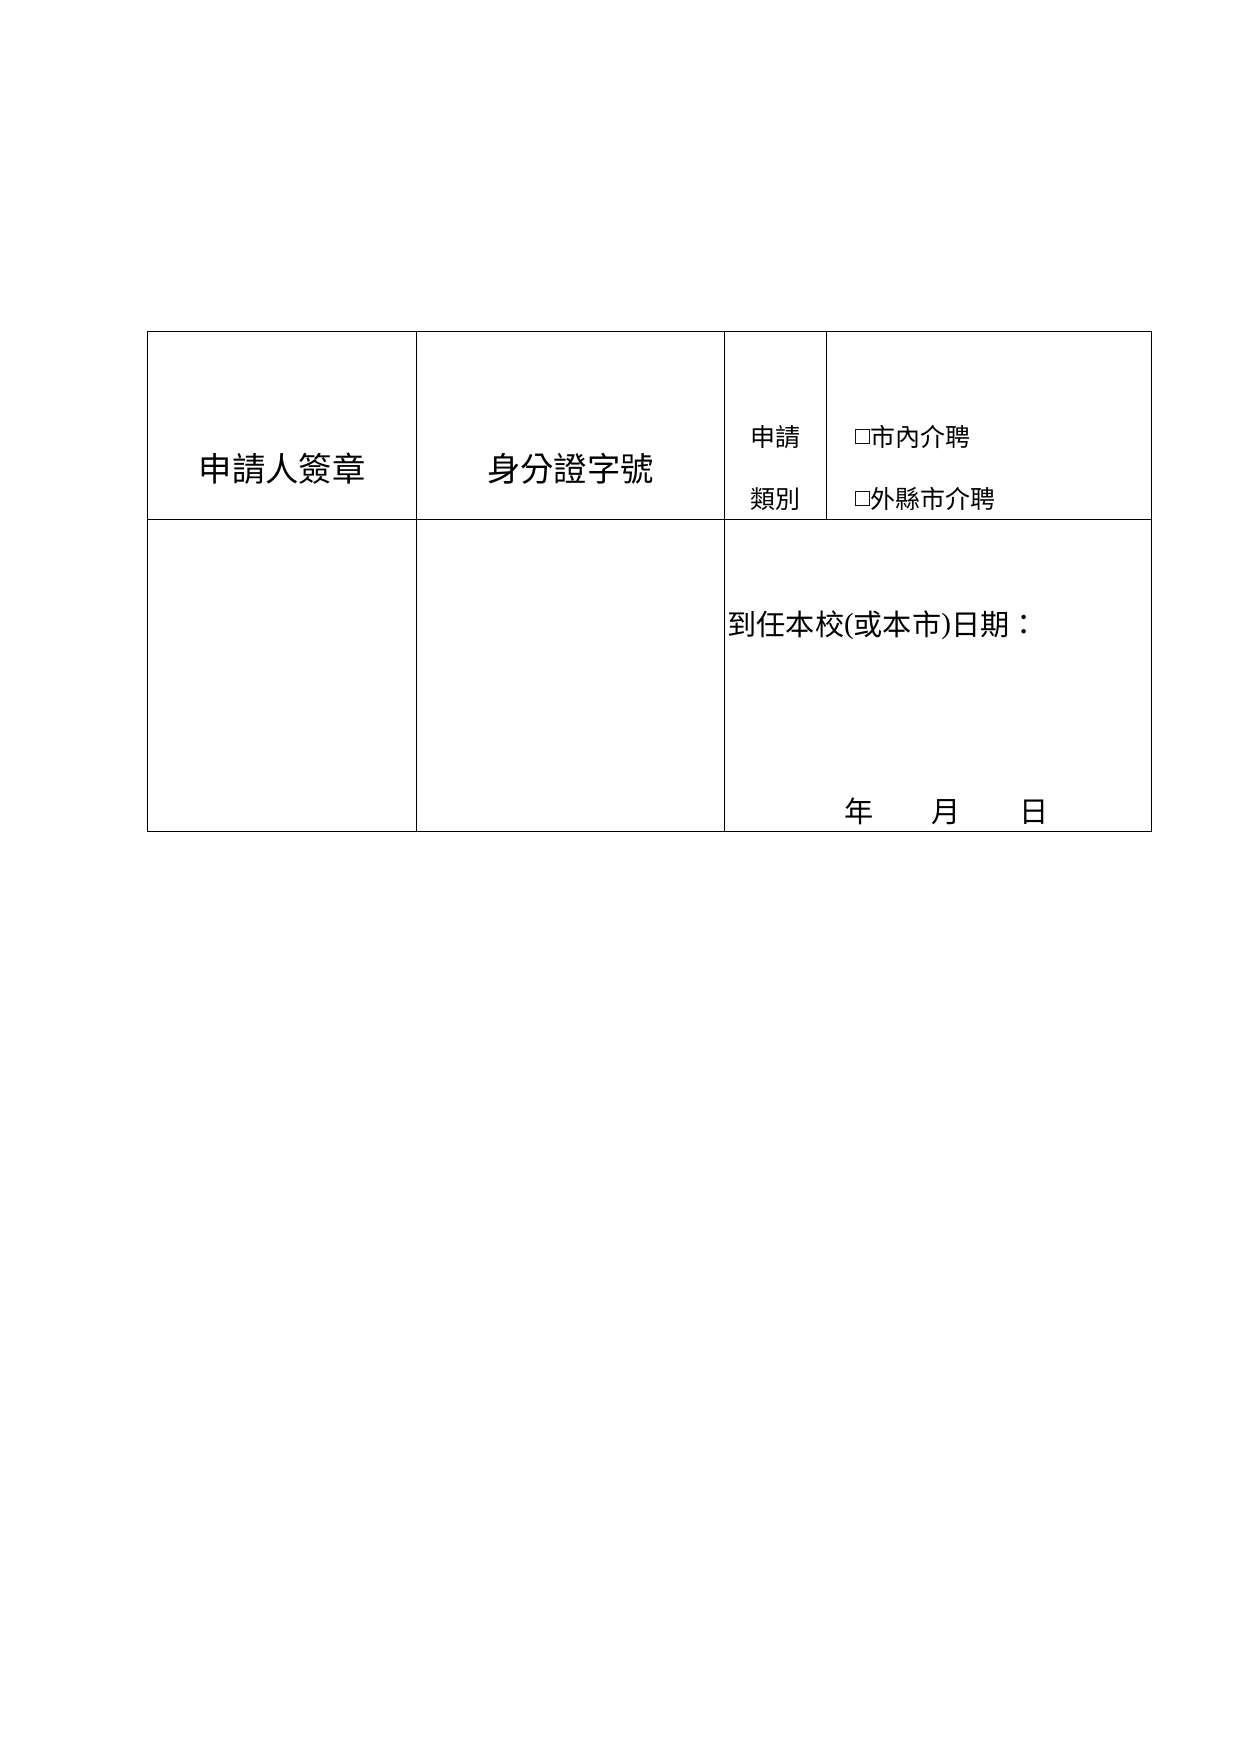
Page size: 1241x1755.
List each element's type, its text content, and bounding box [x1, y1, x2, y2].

table_header □市內介聘 □外縣市介聘 [827, 332, 1151, 518]
table_cell 到任本校(或本市)日期： 年 月 日 [725, 520, 1151, 831]
table_header 申請 類別 [725, 332, 826, 518]
table_header 身分證字號 [417, 332, 724, 518]
table_cell [148, 520, 416, 831]
table_header 申請人簽章 [148, 332, 416, 518]
table_cell [417, 520, 724, 831]
